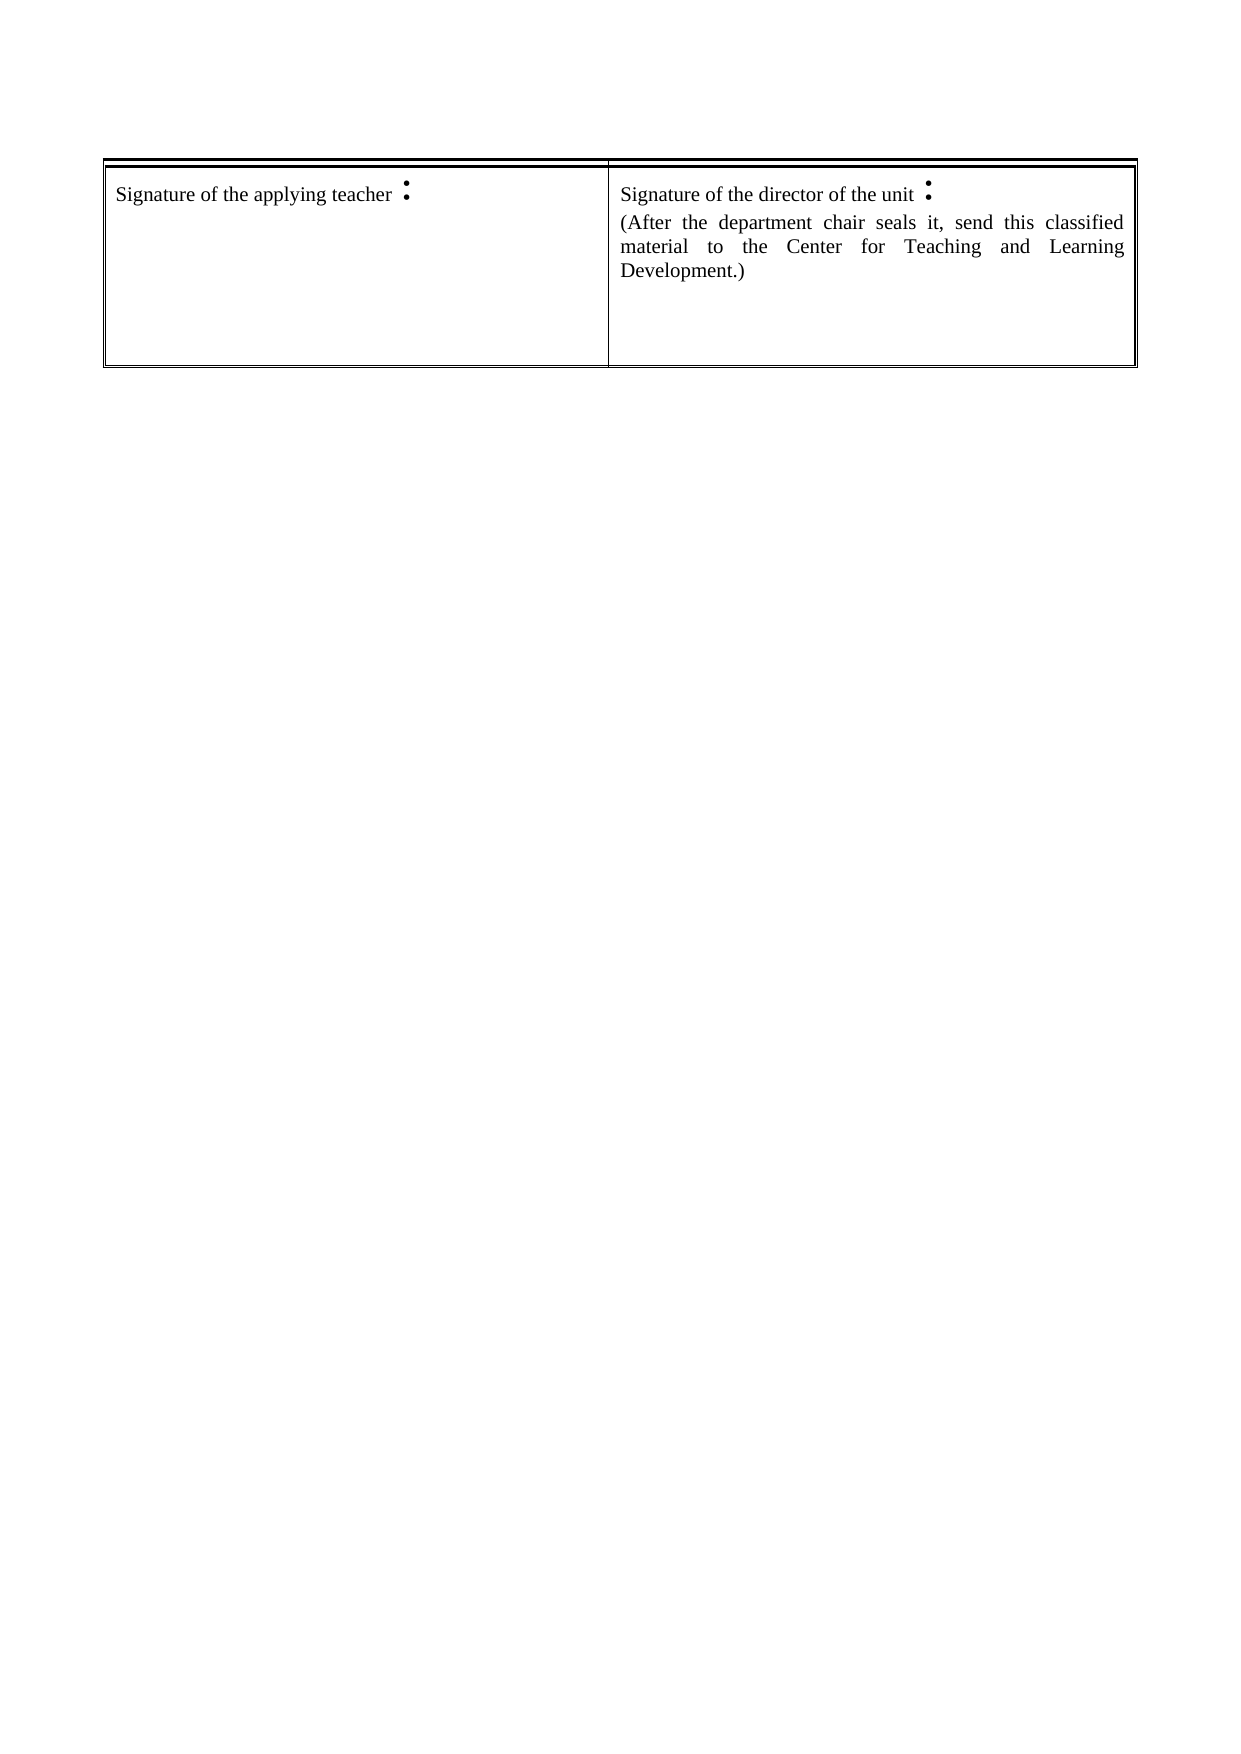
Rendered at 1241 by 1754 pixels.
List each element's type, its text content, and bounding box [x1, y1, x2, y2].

table_cell Signature of the director of the unit： (After the department chair seals it, send this classified material to the Center for Teaching and Learning Development.) [609, 168, 1134, 365]
table_cell [104, 161, 608, 165]
table_cell Signature of the applying teacher： [106, 168, 608, 365]
